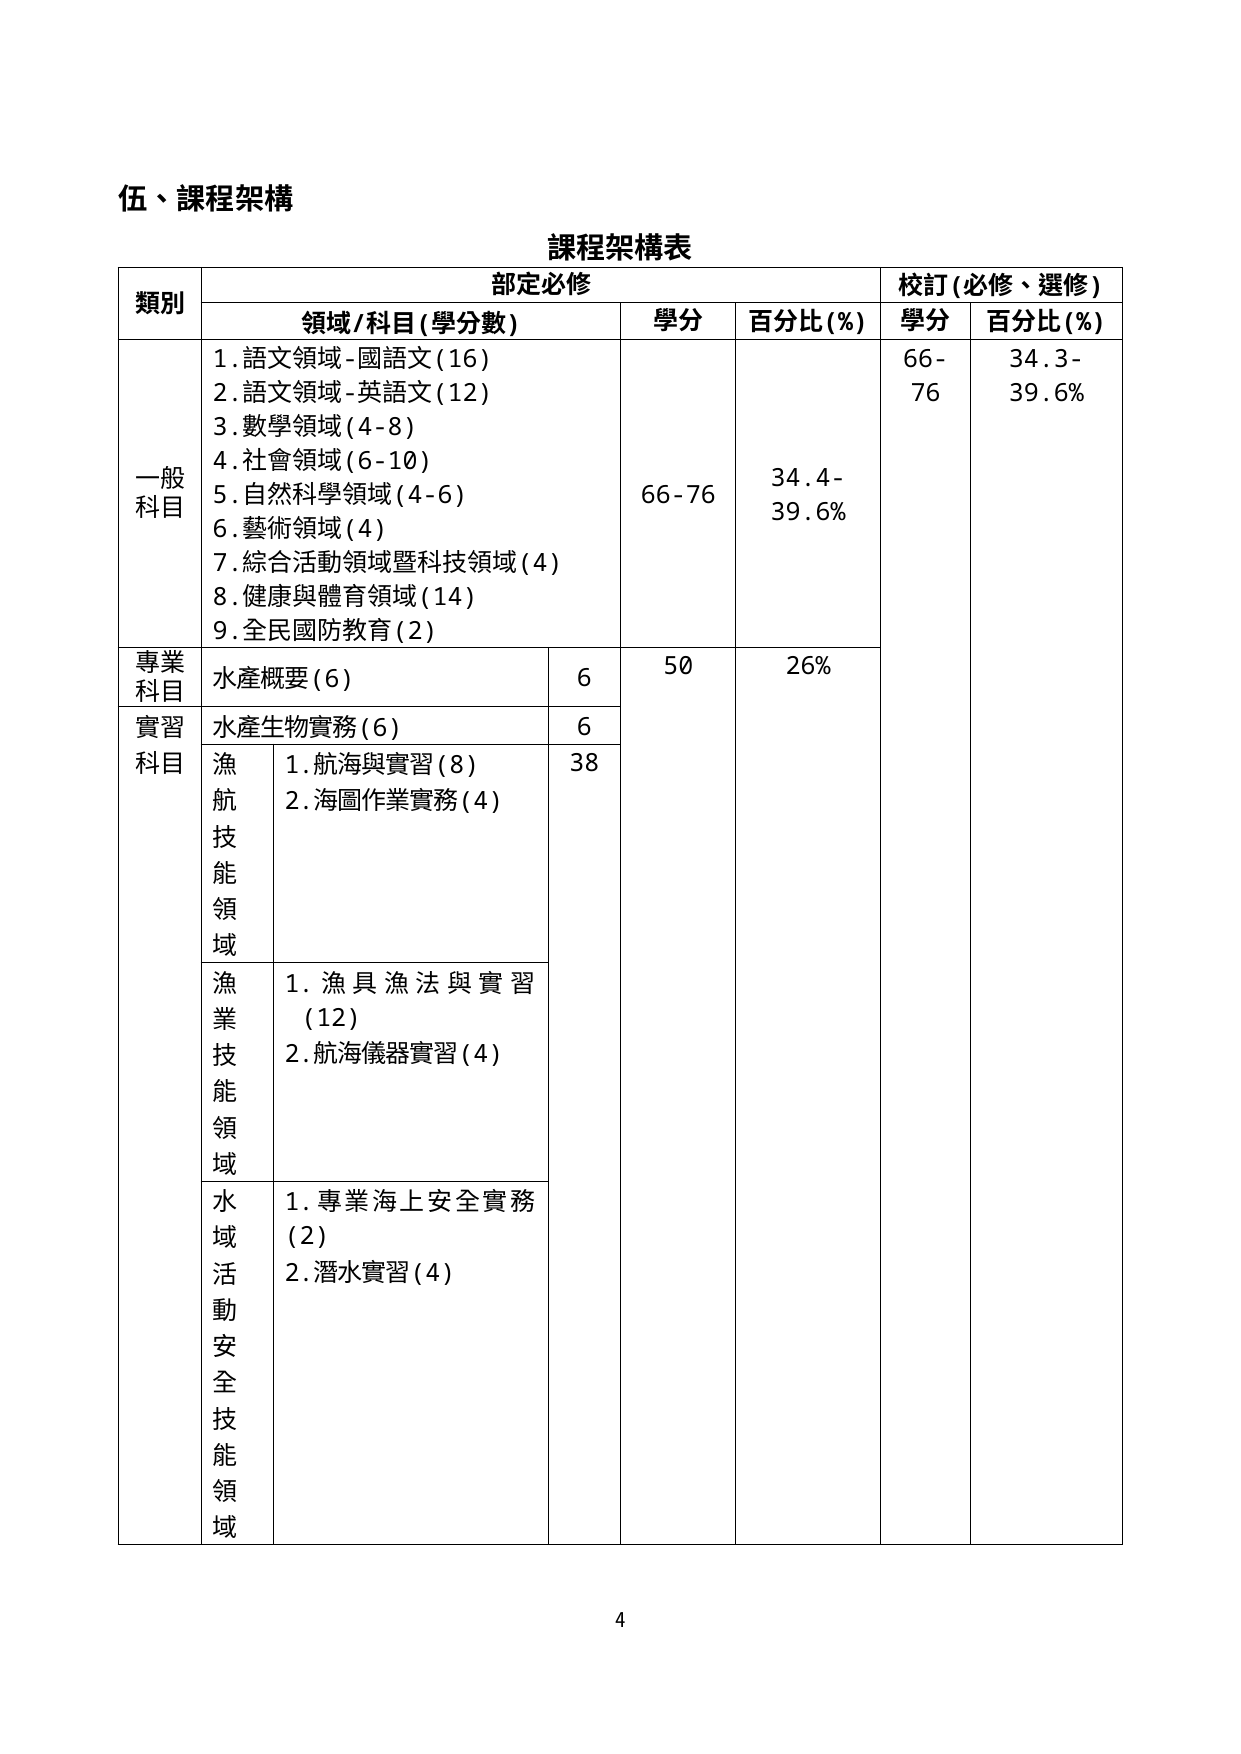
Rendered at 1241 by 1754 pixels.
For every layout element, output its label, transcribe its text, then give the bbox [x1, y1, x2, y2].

table_cell 漁業技能領域 [202, 963, 273, 1181]
table_cell 學分 [881, 303, 970, 339]
table_cell 水產概要(6) [202, 648, 548, 706]
table_cell 38 [549, 745, 620, 1544]
text 伍、課程架構 [118, 174, 1122, 218]
table_cell 水域活動安全技能領域 [202, 1182, 273, 1544]
table_cell 領域/科目(學分數) [202, 303, 620, 339]
text 課程架構表 [118, 223, 1122, 267]
table_header 類別 [119, 268, 201, 339]
table_cell 百分比(%) [736, 303, 880, 339]
table_cell 1.專業海上安全實務(2) 2.潛水實習(4) [274, 1182, 548, 1544]
table_cell 1.航海與實習(8) 2.海圖作業實務(4) [274, 745, 548, 962]
table_header 部定必修 [202, 268, 880, 302]
table_cell 66-76 [881, 340, 970, 1544]
table_cell 50 [621, 648, 735, 1544]
table_cell 1.語文領域-國語文(16) 2.語文領域-英語文(12) 3.數學領域(4-8) 4.社會領域(6-10) 5.自然科學領域(4-6) 6.藝術領域(4) 7.綜合活動領域暨科技領域(4) 8.健康與體育領域(14) 9.全民國防教育(2) [202, 340, 620, 647]
table_cell 水產生物實務(6) [202, 707, 548, 743]
table_cell 34.3-39.6% [971, 340, 1122, 1544]
table_cell 專業科目 [119, 648, 201, 706]
table_cell 6 [549, 707, 620, 743]
table_cell 學分 [621, 303, 735, 339]
table_cell 百分比(%) [971, 303, 1122, 339]
table_header 校訂(必修、選修) [881, 268, 1122, 302]
table_cell 一般科目 [119, 340, 201, 647]
table_cell 漁航技能領域 [202, 745, 273, 962]
table_cell 6 [549, 648, 620, 706]
table_cell 66-76 [621, 340, 735, 647]
table_cell 26% [736, 648, 880, 1544]
table_cell 實習科目 [119, 707, 201, 1544]
table_cell 1.漁具漁法與實習(12) 2.航海儀器實習(4) [274, 963, 548, 1181]
table_cell 34.4-39.6% [736, 340, 880, 647]
